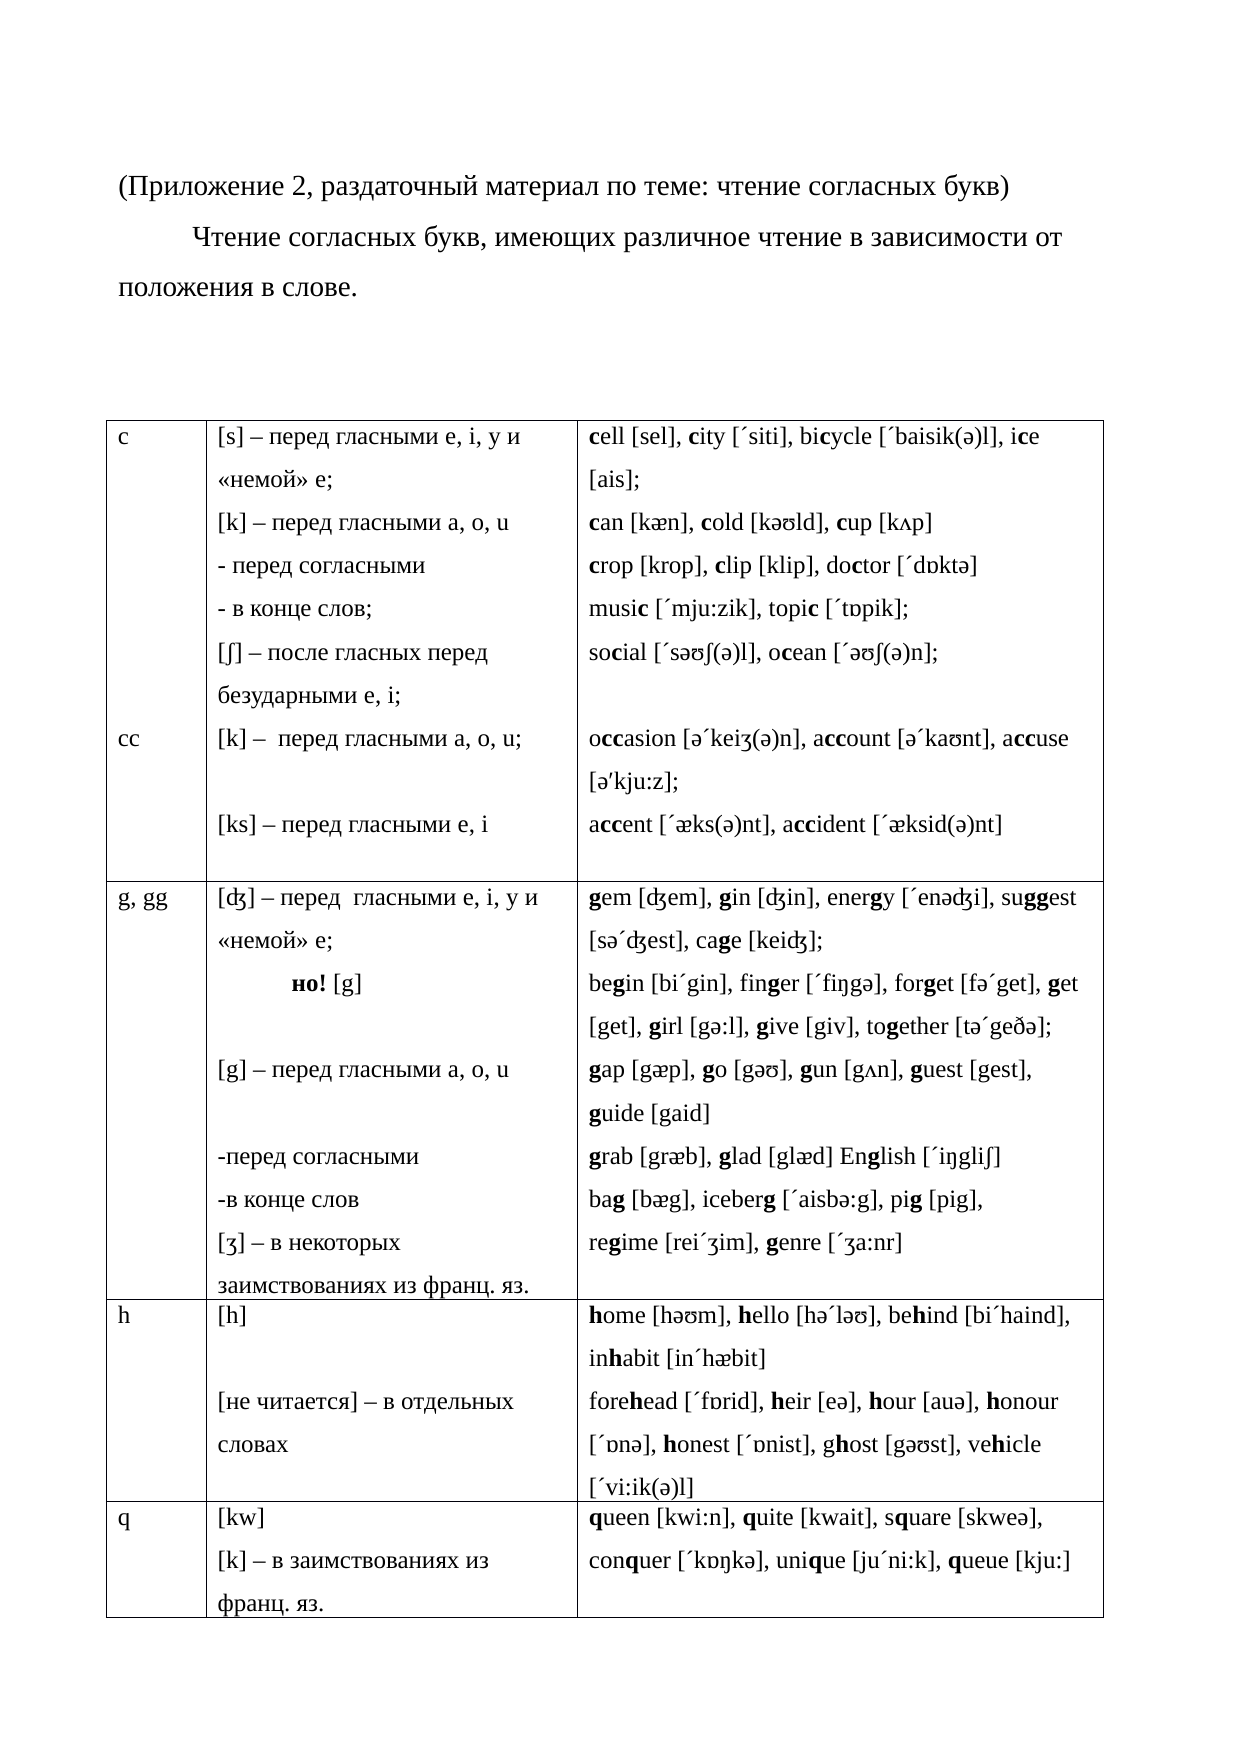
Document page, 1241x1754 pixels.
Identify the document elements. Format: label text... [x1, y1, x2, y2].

table_cell h [107, 1300, 206, 1501]
text Чтение согласных букв, имеющих различное чтение в зависимости от положения в слове. [118, 219, 1122, 303]
text (Приложение 2, раздаточный материал по теме: чтение согласных букв) [118, 168, 1122, 202]
table_cell g, gg [107, 882, 206, 1299]
table_header [s] – перед гласными e, i, y и «немой» e; [k] – перед гласными a, o, u - перед согласными - в конце слов; [ʃ] – после гласных перед безударными e, i; [k] – перед гласными a, o, u; [ks] – перед гласными e, i [207, 421, 577, 881]
table_cell gem [ʤem], gin [ʤin], energy [ˊenəʤi], suggest [səˊʤest], cage [keiʤ]; begin [biˊgin], finger [ˊfiŋgə], forget [fəˊget], get [get], girl [gə:l], give [giv], together [təˊgeðə]; gap [gᴂp], go [gəʊ], gun [gᴧn], guest [gest], guide [gaid] grab [grᴂb], glad [glᴂd] English [ˊiŋgliʃ] bag [bᴂg], iceberg [ˊaisbə:g], pig [pig], regime [reiˊʒim], genre [ˊʒa:nr] [578, 882, 1103, 1299]
table_cell [kw] [k] – в заимствованиях из франц. яз. [207, 1502, 577, 1617]
table_cell [h] [не читается] – в отдельных словах [207, 1300, 577, 1501]
table_header cell [sel], city [ˊsiti], bicycle [ˊbaisik(ə)l], ice [ais]; can [kᴂn], cold [kəʊld], cup [kᴧp] crop [krop], clip [klip], doctor [ˊdɒktə] music [ˊmju:zik], topic [ˊtɒpik]; social [ˊsəʊʃ(ə)l], ocean [ˊəʊʃ(ə)n]; occasion [əˊkeiʒ(ə)n], account [əˊkaʊnt], accuse [əʹkju:z]; accent [ˊᴂks(ə)nt], accident [ˊᴂksid(ə)nt] [578, 421, 1103, 881]
table_header c cc [107, 421, 206, 881]
table_cell queen [kwi:n], quite [kwait], square [skweə], conquer [ˊkɒŋkə], unique [juˊni:k], queue [kju:] [578, 1502, 1103, 1617]
table_cell home [həʊm], hello [həˊləʊ], behind [biˊhaind], inhabit [inˊhᴂbit] forehead [ˊfɒrid], heir [eə], hour [auə], honour [ˊɒnə], honest [ˊɒnist], ghost [gəʊst], vehicle [ˊvi:ik(ə)l] [578, 1300, 1103, 1501]
table_cell [ʤ] – перед гласными e, i, y и «немой» e; но! [g] [g] – перед гласными a, o, u -перед согласными -в конце слов [ʒ] – в некоторых заимствованиях из франц. яз. [207, 882, 577, 1299]
table_cell q [107, 1502, 206, 1617]
